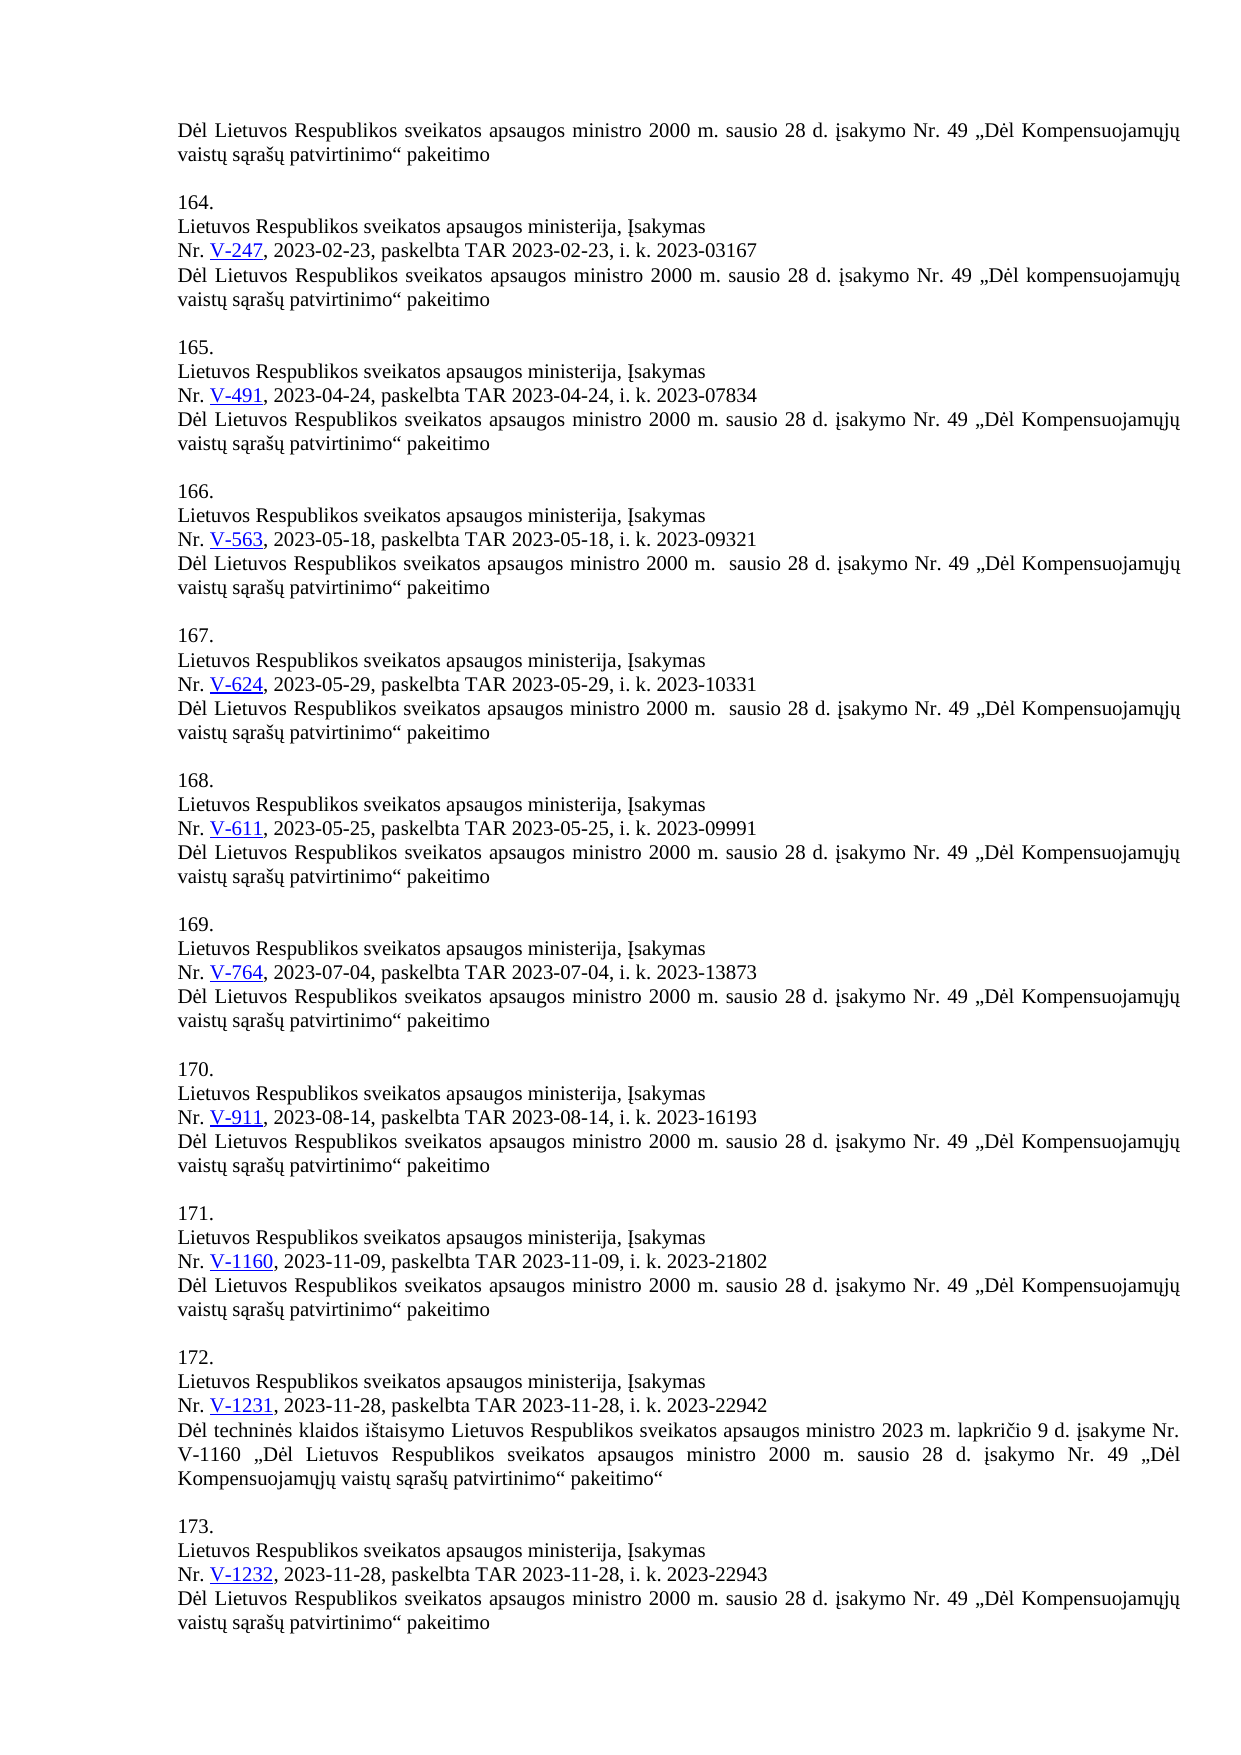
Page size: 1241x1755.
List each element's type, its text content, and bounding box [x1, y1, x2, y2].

text Dėl Lietuvos Respublikos sveikatos apsaugos ministro 2000 m. sausio 28 d. įsakymo Nr. 49 „Dėl Kompensuojamųjų vaistų sąrašų patvirtinimo“ pakeitimo [177, 840, 1181, 888]
text 166. [177, 479, 1181, 503]
text 168. [177, 768, 1181, 792]
text 164. [177, 190, 1181, 214]
text 169. [177, 912, 1181, 936]
text Nr. V-1231, 2023-11-28, paskelbta TAR 2023-11-28, i. k. 2023-22942 [177, 1393, 1181, 1417]
text Lietuvos Respublikos sveikatos apsaugos ministerija, Įsakymas [177, 1369, 1181, 1393]
text Nr. V-764, 2023-07-04, paskelbta TAR 2023-07-04, i. k. 2023-13873 [177, 960, 1181, 984]
text Nr. V-611, 2023-05-25, paskelbta TAR 2023-05-25, i. k. 2023-09991 [177, 816, 1181, 840]
text Nr. V-911, 2023-08-14, paskelbta TAR 2023-08-14, i. k. 2023-16193 [177, 1105, 1181, 1129]
text Dėl Lietuvos Respublikos sveikatos apsaugos ministro 2000 m. sausio 28 d. įsakymo Nr. 49 „Dėl Kompensuojamųjų vaistų sąrašų patvirtinimo“ pakeitimo [177, 118, 1181, 166]
text Dėl Lietuvos Respublikos sveikatos apsaugos ministro 2000 m. sausio 28 d. įsakymo Nr. 49 „Dėl Kompensuojamųjų vaistų sąrašų patvirtinimo“ pakeitimo [177, 551, 1181, 599]
text Nr. V-491, 2023-04-24, paskelbta TAR 2023-04-24, i. k. 2023-07834 [177, 383, 1181, 407]
text 165. [177, 335, 1181, 359]
text Nr. V-563, 2023-05-18, paskelbta TAR 2023-05-18, i. k. 2023-09321 [177, 527, 1181, 551]
text 170. [177, 1057, 1181, 1081]
text Dėl techninės klaidos ištaisymo Lietuvos Respublikos sveikatos apsaugos ministro 2023 m. lapkričio 9 d. įsakyme Nr. V-1160 „Dėl Lietuvos Respublikos sveikatos apsaugos ministro 2000 m. sausio 28 d. įsakymo Nr. 49 „Dėl Kompensuojamųjų vaistų sąrašų patvirtinimo“ pakeitimo“ [177, 1417, 1181, 1490]
text Lietuvos Respublikos sveikatos apsaugos ministerija, Įsakymas [177, 214, 1181, 238]
text Dėl Lietuvos Respublikos sveikatos apsaugos ministro 2000 m. sausio 28 d. įsakymo Nr. 49 „Dėl Kompensuojamųjų vaistų sąrašų patvirtinimo“ pakeitimo [177, 1586, 1181, 1634]
text 173. [177, 1514, 1181, 1538]
text Nr. V-1160, 2023-11-09, paskelbta TAR 2023-11-09, i. k. 2023-21802 [177, 1249, 1181, 1273]
text Lietuvos Respublikos sveikatos apsaugos ministerija, Įsakymas [177, 936, 1181, 960]
text Nr. V-247, 2023-02-23, paskelbta TAR 2023-02-23, i. k. 2023-03167 [177, 238, 1181, 262]
text Dėl Lietuvos Respublikos sveikatos apsaugos ministro 2000 m. sausio 28 d. įsakymo Nr. 49 „Dėl Kompensuojamųjų vaistų sąrašų patvirtinimo“ pakeitimo [177, 407, 1181, 455]
text Dėl Lietuvos Respublikos sveikatos apsaugos ministro 2000 m. sausio 28 d. įsakymo Nr. 49 „Dėl kompensuojamųjų vaistų sąrašų patvirtinimo“ pakeitimo [177, 262, 1181, 311]
text Lietuvos Respublikos sveikatos apsaugos ministerija, Įsakymas [177, 1081, 1181, 1105]
text Dėl Lietuvos Respublikos sveikatos apsaugos ministro 2000 m. sausio 28 d. įsakymo Nr. 49 „Dėl Kompensuojamųjų vaistų sąrašų patvirtinimo“ pakeitimo [177, 984, 1181, 1032]
text Dėl Lietuvos Respublikos sveikatos apsaugos ministro 2000 m. sausio 28 d. įsakymo Nr. 49 „Dėl Kompensuojamųjų vaistų sąrašų patvirtinimo“ pakeitimo [177, 1129, 1181, 1177]
text Lietuvos Respublikos sveikatos apsaugos ministerija, Įsakymas [177, 1538, 1181, 1562]
text Lietuvos Respublikos sveikatos apsaugos ministerija, Įsakymas [177, 647, 1181, 672]
text Dėl Lietuvos Respublikos sveikatos apsaugos ministro 2000 m. sausio 28 d. įsakymo Nr. 49 „Dėl Kompensuojamųjų vaistų sąrašų patvirtinimo“ pakeitimo [177, 696, 1181, 744]
text Nr. V-624, 2023-05-29, paskelbta TAR 2023-05-29, i. k. 2023-10331 [177, 672, 1181, 696]
text Lietuvos Respublikos sveikatos apsaugos ministerija, Įsakymas [177, 1225, 1181, 1249]
text Lietuvos Respublikos sveikatos apsaugos ministerija, Įsakymas [177, 792, 1181, 816]
text Nr. V-1232, 2023-11-28, paskelbta TAR 2023-11-28, i. k. 2023-22943 [177, 1562, 1181, 1586]
text Lietuvos Respublikos sveikatos apsaugos ministerija, Įsakymas [177, 503, 1181, 527]
text Lietuvos Respublikos sveikatos apsaugos ministerija, Įsakymas [177, 359, 1181, 383]
text 167. [177, 623, 1181, 647]
text Dėl Lietuvos Respublikos sveikatos apsaugos ministro 2000 m. sausio 28 d. įsakymo Nr. 49 „Dėl Kompensuojamųjų vaistų sąrašų patvirtinimo“ pakeitimo [177, 1273, 1181, 1321]
text 172. [177, 1345, 1181, 1369]
text 171. [177, 1201, 1181, 1225]
